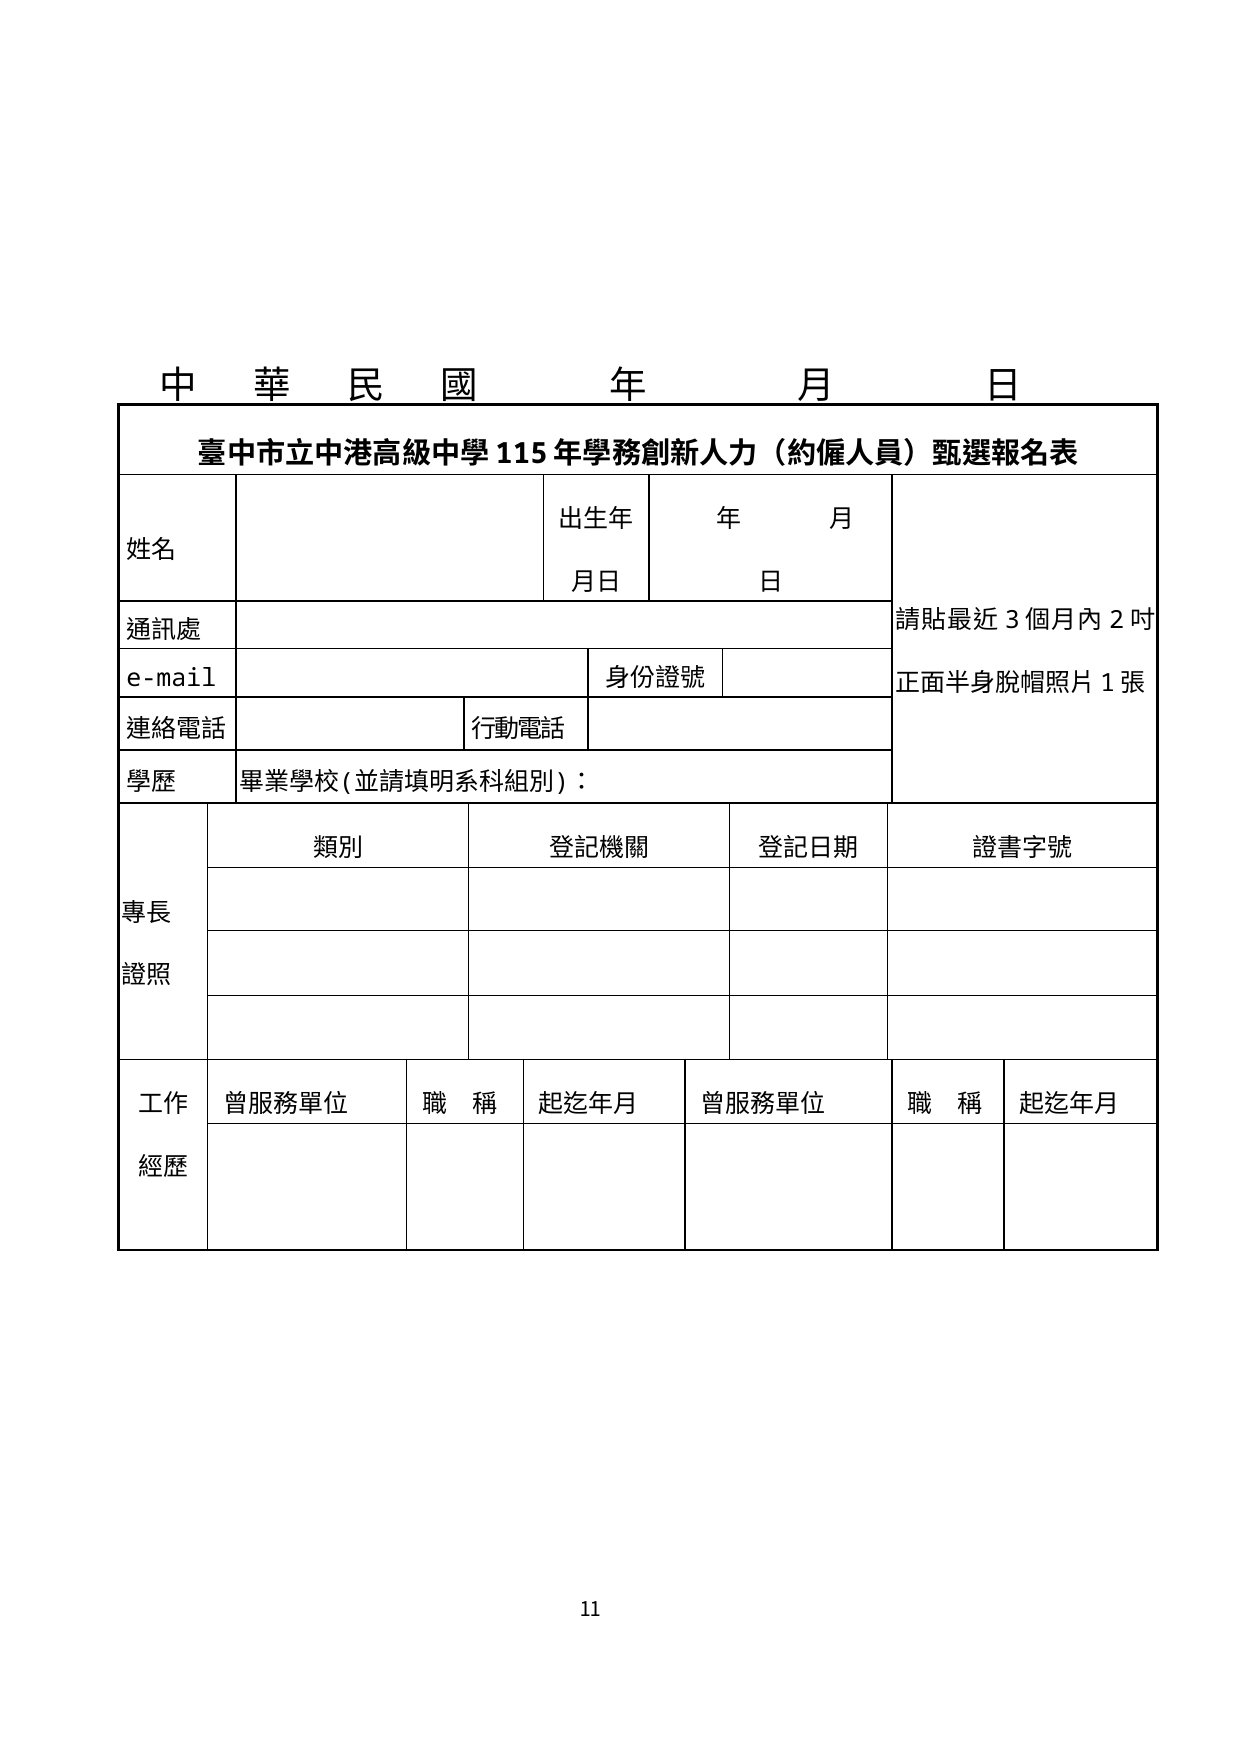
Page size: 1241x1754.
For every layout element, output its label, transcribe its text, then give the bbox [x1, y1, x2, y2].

table_cell [730, 868, 887, 930]
table_cell 曾服務單位 [686, 1060, 891, 1123]
table_cell [208, 996, 468, 1058]
table_cell [524, 1124, 684, 1249]
table_cell 登記機關 [469, 804, 729, 866]
table_cell 起迄年月 [1005, 1060, 1156, 1123]
table_cell e-mail [120, 649, 235, 696]
table_cell [208, 931, 468, 994]
table_cell [686, 1124, 891, 1249]
table_cell 身份證號 [589, 649, 722, 696]
table_cell 登記日期 [730, 804, 887, 866]
table_cell [469, 868, 729, 930]
table_cell 證書字號 [888, 804, 1156, 866]
table_cell 出生年月日 [544, 475, 648, 600]
table_cell [237, 602, 891, 648]
table_cell [237, 475, 543, 600]
table_cell [888, 996, 1156, 1058]
table_cell [237, 649, 587, 696]
table_cell [237, 698, 463, 749]
table_cell [469, 931, 729, 994]
table_cell 姓名 [120, 475, 235, 600]
table_cell 起迄年月 [524, 1060, 684, 1123]
table_cell 行動電話 [465, 698, 587, 749]
table_cell 專長 證照 [120, 804, 207, 1058]
table_cell [208, 868, 468, 930]
table_cell 職 稱 [893, 1060, 1003, 1123]
table_cell 請貼最近3個月內2吋正面半身脫帽照片1張 [893, 475, 1156, 802]
table_cell 畢業學校(並請填明系科組別)： [237, 751, 891, 802]
table_cell 連絡電話 [120, 698, 235, 749]
table_header 臺中市立中港高級中學115年學務創新人力（約僱人員）甄選報名表 [120, 406, 1156, 474]
table_cell [893, 1124, 1003, 1249]
table_cell [723, 649, 891, 696]
table_cell 工作經歷 [120, 1060, 207, 1249]
table_cell [888, 931, 1156, 994]
table_cell [208, 1124, 406, 1249]
table_cell 類別 [208, 804, 468, 866]
table_cell [407, 1124, 523, 1249]
table_cell 曾服務單位 [208, 1060, 406, 1123]
table_cell 年 月 日 [650, 475, 891, 600]
table_cell 學歷 [120, 751, 235, 802]
table_cell [589, 698, 891, 749]
text 中 華 民 國 年 月 日 [118, 340, 1063, 403]
table_cell [469, 996, 729, 1058]
table_cell 職 稱 [407, 1060, 523, 1123]
table_cell [888, 868, 1156, 930]
table_cell 通訊處 [120, 602, 235, 648]
table_cell [730, 996, 887, 1058]
table_cell [730, 931, 887, 994]
table_cell [1005, 1124, 1156, 1249]
